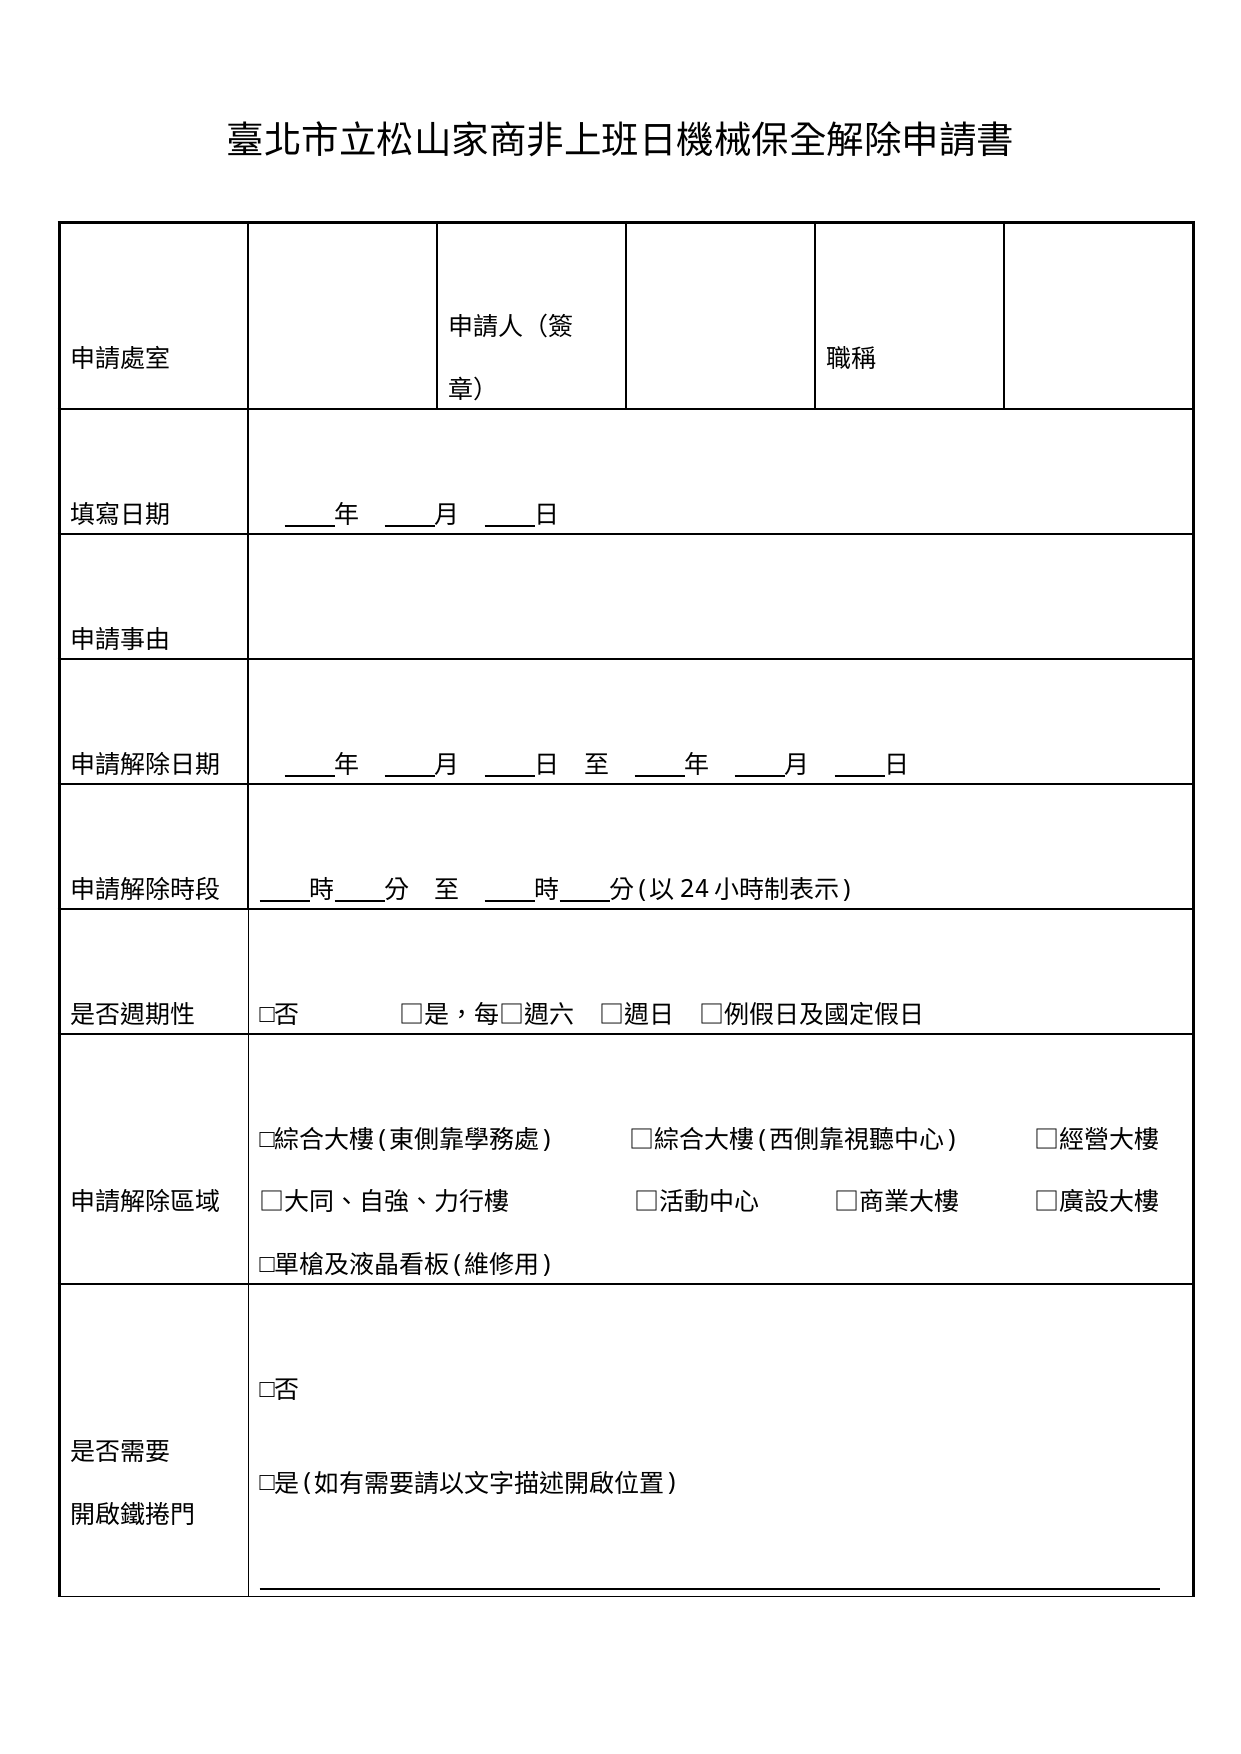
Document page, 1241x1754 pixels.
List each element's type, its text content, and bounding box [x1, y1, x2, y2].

table_header [249, 224, 436, 408]
table_header 職稱 [816, 224, 1003, 408]
table_cell 申請事由 [61, 535, 247, 658]
table_cell 是否週期性 [61, 910, 248, 1033]
table_cell 年 月 日 至 年 月 日 [249, 660, 1192, 783]
table_cell 申請解除區域 [61, 1035, 248, 1283]
table_cell 申請解除時段 [61, 785, 247, 908]
table_header [1005, 224, 1192, 408]
table_header 申請人（簽章） [438, 224, 625, 408]
table_cell □否 □是，每□週六 □週日 □例假日及國定假日 [249, 910, 1192, 1033]
table_cell [249, 535, 1192, 658]
table_header 申請處室 [61, 224, 247, 408]
table_header [627, 224, 814, 408]
table_cell □否 □是(如有需要請以文字描述開啟位置) [249, 1285, 1192, 1596]
table_cell 是否需要 開啟鐵捲門 [61, 1285, 248, 1596]
table_cell 時 分 至 時 分(以24小時制表示) [249, 785, 1192, 908]
table_cell 申請解除日期 [61, 660, 247, 783]
table_cell 年 月 日 [249, 410, 1192, 533]
table_cell □綜合大樓(東側靠學務處) □綜合大樓(西側靠視聽中心) □經營大樓□大同、自強、力行樓 □活動中心 □商業大樓 □廣設大樓 □單槍及液晶看板(維修用) [249, 1035, 1192, 1283]
text 臺北市立松山家商非上班日機械保全解除申請書 [59, 96, 1181, 158]
table_cell 填寫日期 [61, 410, 247, 533]
